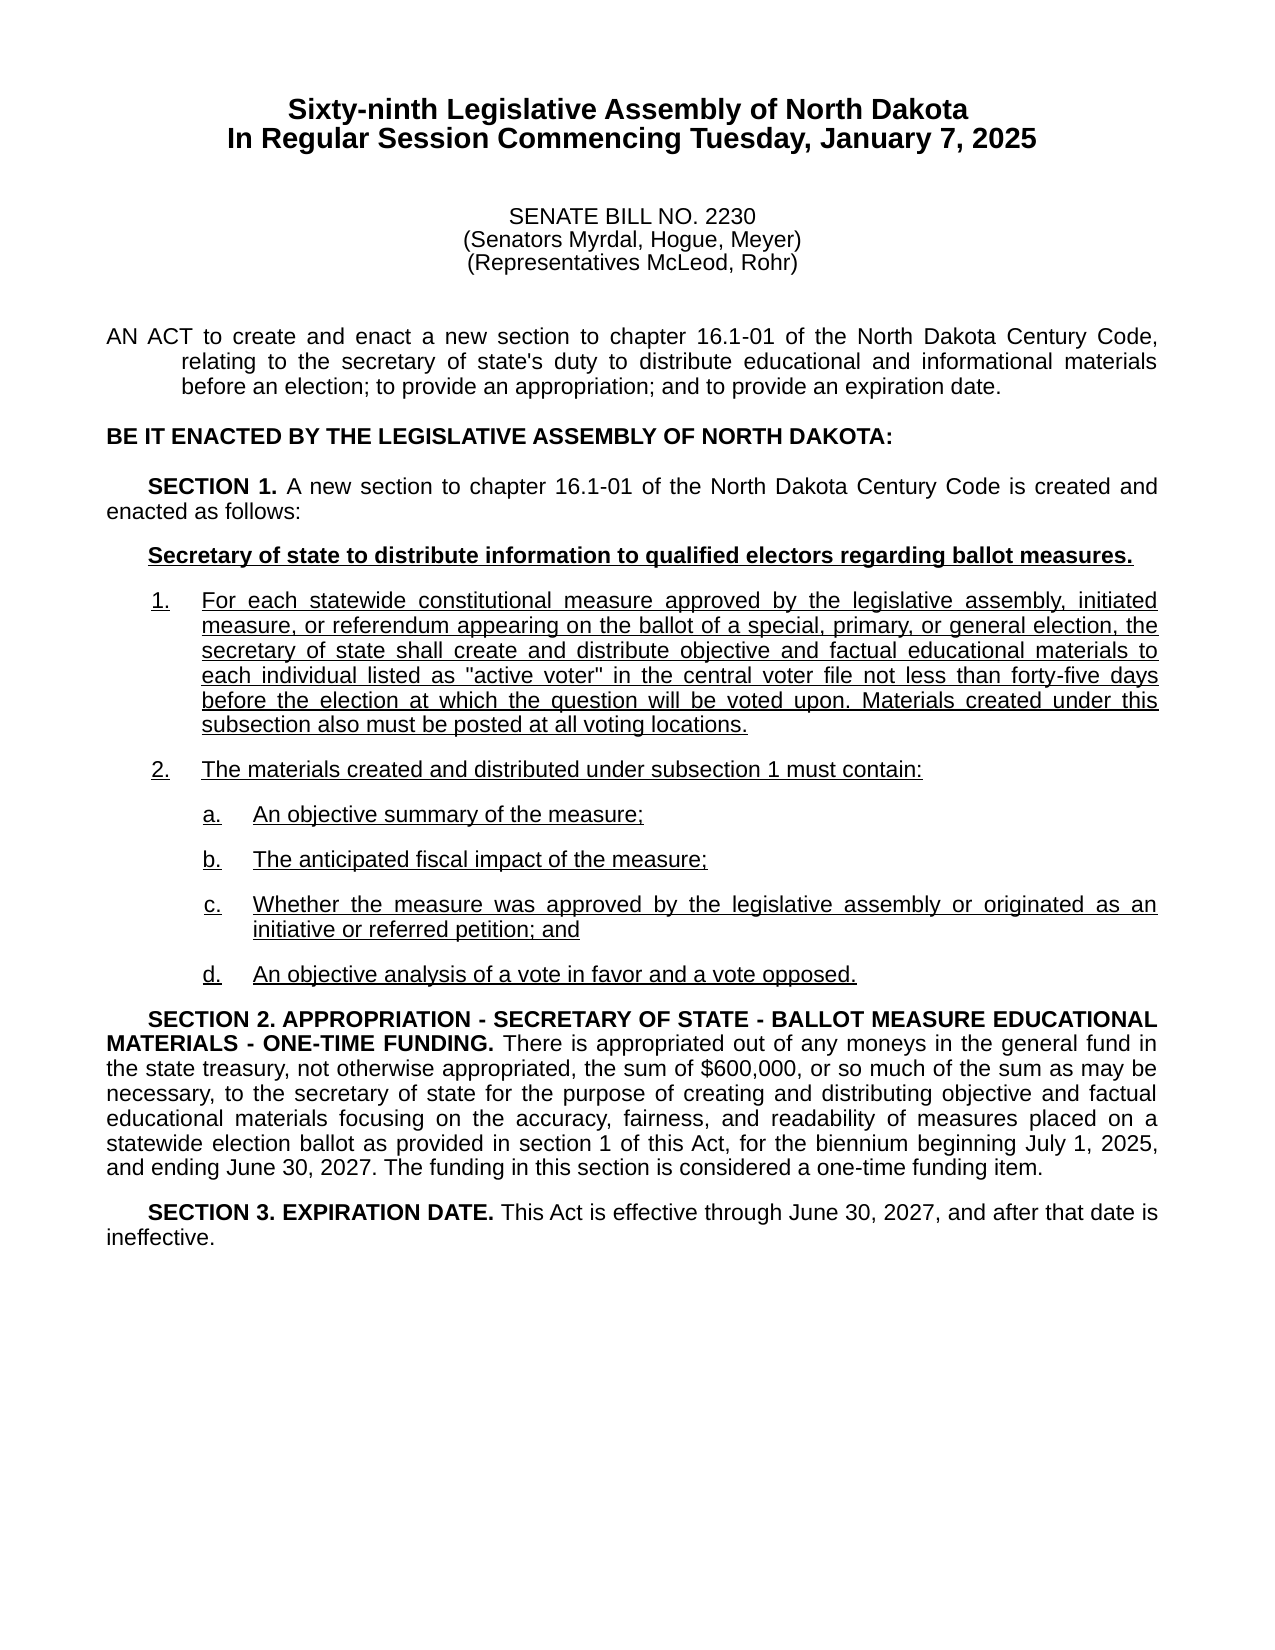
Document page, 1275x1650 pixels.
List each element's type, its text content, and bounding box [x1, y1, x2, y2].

text Senate BILL NO. 2230 [106, 204, 1158, 229]
text (Senators Myrdal, Hogue, Meyer) [106, 229, 1158, 252]
text SECTION 2. APPROPRIATION ‑ SECRETARY OF STATE ‑ BALLOT MEASURE EDUCATIONAL MATERIALS - ONE‑TIME FUNDING. There is appropriated out of any moneys in the general fund in the state treasury, not otherwise appropriated, the sum of $600,000, or so much of the sum as may be necessary, to the secretary of state for the purpose of creating and distributing objective and factual educational materials focusing on the accuracy, fairness, and readability of measures placed on a statewide election ballot as provided in section 1 of this Act, for the biennium beginning July 1, 2025, and ending June 30, 2027. The funding in this section is considered a one‑time funding item. [106, 1007, 1158, 1181]
subtitle Secretary of state to distribute information to qualified electors regarding ballot measures. [106, 544, 1158, 569]
text SECTION 3. EXPIRATION DATE. This Act is effective through June 30, 2027, and after that date is ineffective. [106, 1201, 1158, 1250]
text BE IT ENACTED BY THE LEGISLATIVE ASSEMBLY OF NORTH DAKOTA: [106, 425, 1158, 449]
title In Regular Session Commencing Tuesday, January 7, 2025 [106, 125, 1158, 154]
text 2. The materials created and distributed under subsection 1 must contain: [106, 758, 1158, 783]
text SECTION 1. A new section to chapter 16.1‑01 of the North Dakota Century Code is created and enacted as follows: [106, 474, 1158, 524]
text b. The anticipated fiscal impact of the measure; [106, 848, 1158, 872]
title AN ACT to create and enact a new section to chapter 16.1‑01 of the North Dakota Century Code, relating to the secretary of state's duty to distribute educational and informational materials before an election; to provide an appropriation; and to provide an expiration date. [106, 325, 1158, 399]
text a. An objective summary of the measure; [106, 803, 1158, 828]
text c. Whether the measure was approved by the legislative assembly or originated as an initiative or referred petition; and [106, 893, 1158, 942]
title Sixty-ninth Legislative Assembly of North Dakota [106, 96, 1158, 125]
text 1. For each statewide constitutional measure approved by the legislative assembly, initiated measure, or referendum appearing on the ballot of a special, primary, or general election, the secretary of state shall create and distribute objective and factual educational materials to each individual listed as "active voter" in the central voter file not less than forty‑five days before the election at which the question will be voted upon. Materials created under this subsection also must be posted at all voting locations. [106, 589, 1158, 738]
text d. An objective analysis of a vote in favor and a vote opposed. [106, 962, 1158, 987]
text (Representatives McLeod, Rohr) [106, 252, 1158, 275]
